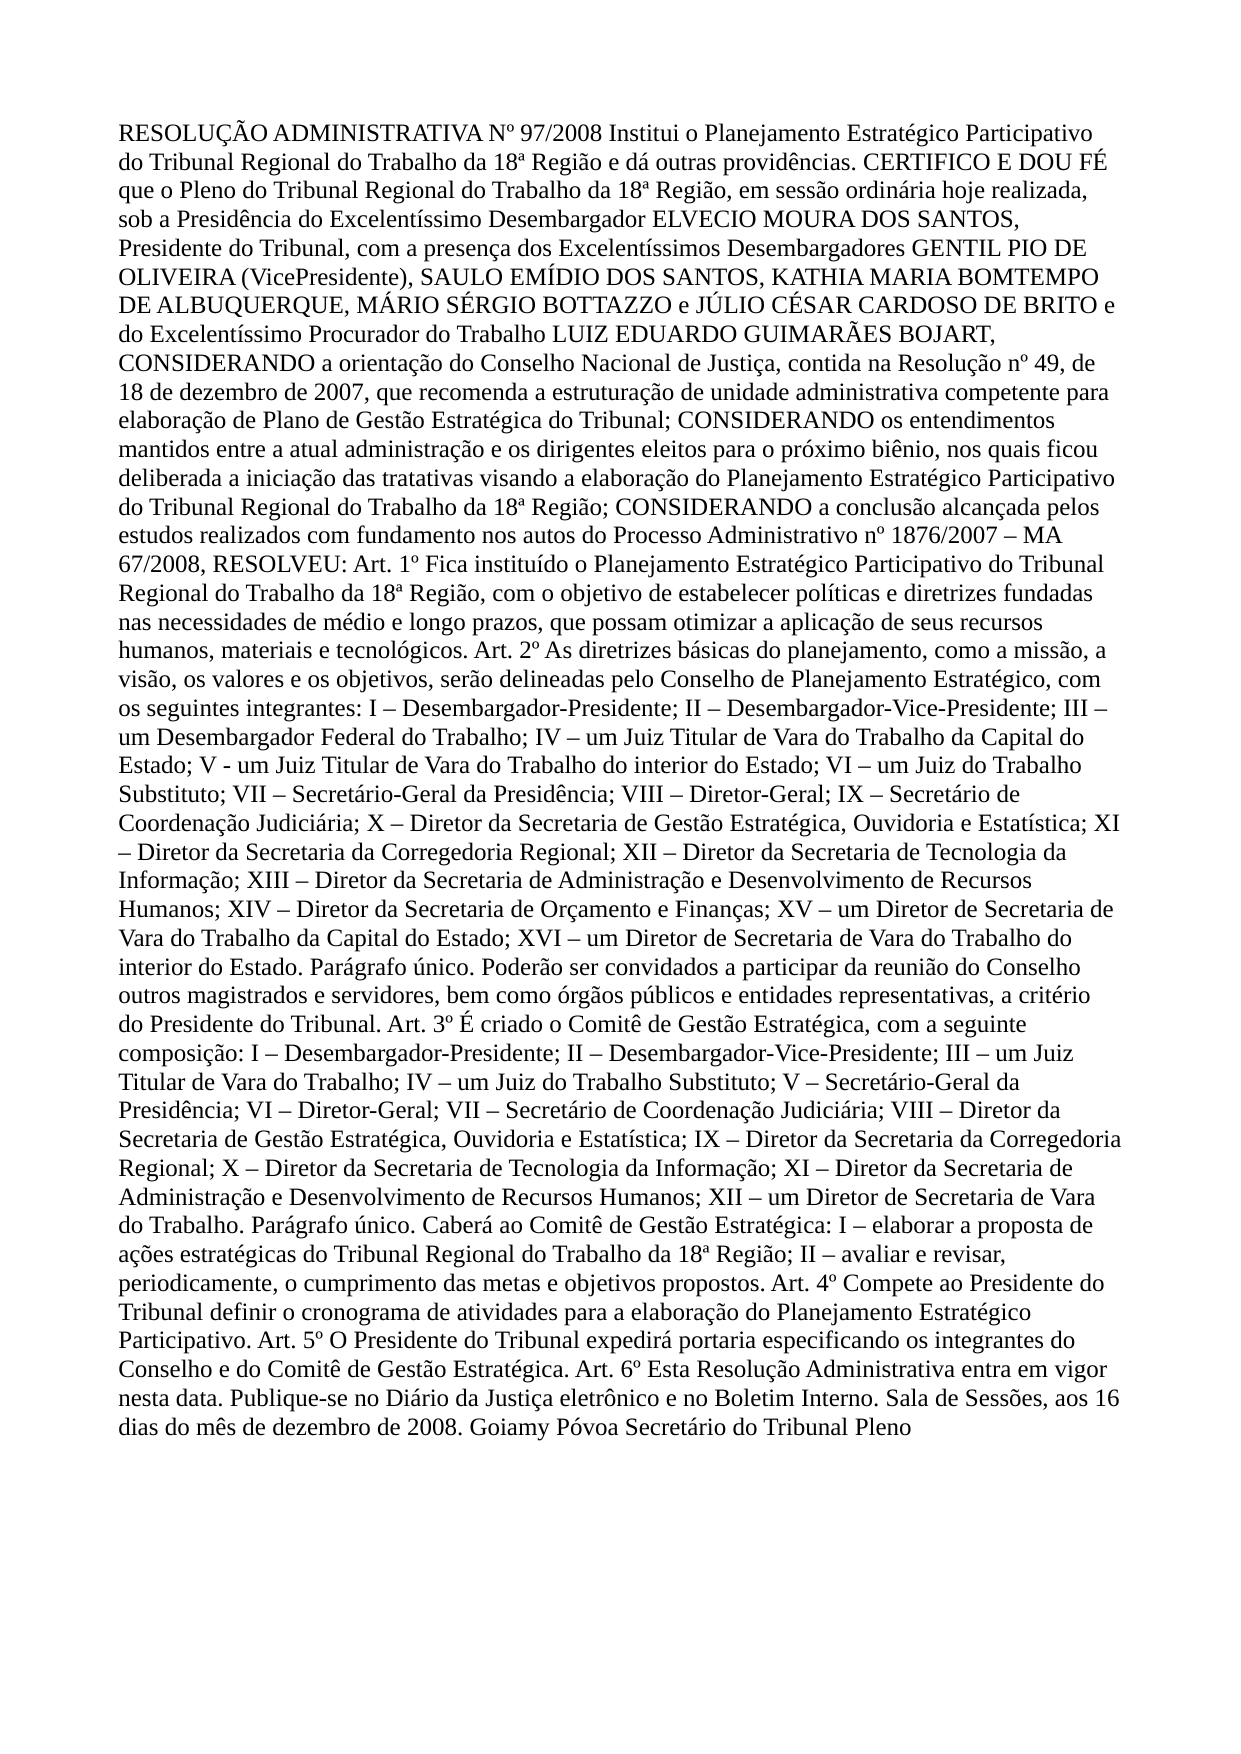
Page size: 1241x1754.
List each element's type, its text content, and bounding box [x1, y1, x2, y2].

text RESOLUÇÃO ADMINISTRATIVA Nº 97/2008 Institui o Planejamento Estratégico Participativo do Tribunal Regional do Trabalho da 18ª Região e dá outras providências. CERTIFICO E DOU FÉ que o Pleno do Tribunal Regional do Trabalho da 18ª Região, em sessão ordinária hoje realizada, sob a Presidência do Excelentíssimo Desembargador ELVECIO MOURA DOS SANTOS, Presidente do Tribunal, com a presença dos Excelentíssimos Desembargadores GENTIL PIO DE OLIVEIRA (VicePresidente), SAULO EMÍDIO DOS SANTOS, KATHIA MARIA BOMTEMPO DE ALBUQUERQUE, MÁRIO SÉRGIO BOTTAZZO e JÚLIO CÉSAR CARDOSO DE BRITO e do Excelentíssimo Procurador do Trabalho LUIZ EDUARDO GUIMARÃES BOJART, CONSIDERANDO a orientação do Conselho Nacional de Justiça, contida na Resolução nº 49, de 18 de dezembro de 2007, que recomenda a estruturação de unidade administrativa competente para elaboração de Plano de Gestão Estratégica do Tribunal; CONSIDERANDO os entendimentos mantidos entre a atual administração e os dirigentes eleitos para o próximo biênio, nos quais ficou deliberada a iniciação das tratativas visando a elaboração do Planejamento Estratégico Participativo do Tribunal Regional do Trabalho da 18ª Região; CONSIDERANDO a conclusão alcançada pelos estudos realizados com fundamento nos autos do Processo Administrativo nº 1876/2007 – MA 67/2008, RESOLVEU: Art. 1º Fica instituído o Planejamento Estratégico Participativo do Tribunal Regional do Trabalho da 18ª Região, com o objetivo de estabelecer políticas e diretrizes fundadas nas necessidades de médio e longo prazos, que possam otimizar a aplicação de seus recursos humanos, materiais e tecnológicos. Art. 2º As diretrizes básicas do planejamento, como a missão, a visão, os valores e os objetivos, serão delineadas pelo Conselho de Planejamento Estratégico, com os seguintes integrantes: I – Desembargador-Presidente; II – Desembargador-Vice-Presidente; III – um Desembargador Federal do Trabalho; IV – um Juiz Titular de Vara do Trabalho da Capital do Estado; V - um Juiz Titular de Vara do Trabalho do interior do Estado; VI – um Juiz do Trabalho Substituto; VII – Secretário-Geral da Presidência; VIII – Diretor-Geral; IX – Secretário de Coordenação Judiciária; X – Diretor da Secretaria de Gestão Estratégica, Ouvidoria e Estatística; XI – Diretor da Secretaria da Corregedoria Regional; XII – Diretor da Secretaria de Tecnologia da Informação; XIII – Diretor da Secretaria de Administração e Desenvolvimento de Recursos Humanos; XIV – Diretor da Secretaria de Orçamento e Finanças; XV – um Diretor de Secretaria de Vara do Trabalho da Capital do Estado; XVI – um Diretor de Secretaria de Vara do Trabalho do interior do Estado. Parágrafo único. Poderão ser convidados a participar da reunião do Conselho outros magistrados e servidores, bem como órgãos públicos e entidades representativas, a critério do Presidente do Tribunal. Art. 3º É criado o Comitê de Gestão Estratégica, com a seguinte composição: I – Desembargador-Presidente; II – Desembargador-Vice-Presidente; III – um Juiz Titular de Vara do Trabalho; IV – um Juiz do Trabalho Substituto; V – Secretário-Geral da Presidência; VI – Diretor-Geral; VII – Secretário de Coordenação Judiciária; VIII – Diretor da Secretaria de Gestão Estratégica, Ouvidoria e Estatística; IX – Diretor da Secretaria da Corregedoria Regional; X – Diretor da Secretaria de Tecnologia da Informação; XI – Diretor da Secretaria de Administração e Desenvolvimento de Recursos Humanos; XII – um Diretor de Secretaria de Vara do Trabalho. Parágrafo único. Caberá ao Comitê de Gestão Estratégica: I – elaborar a proposta de ações estratégicas do Tribunal Regional do Trabalho da 18ª Região; II – avaliar e revisar, periodicamente, o cumprimento das metas e objetivos propostos. Art. 4º Compete ao Presidente do Tribunal definir o cronograma de atividades para a elaboração do Planejamento Estratégico Participativo. Art. 5º O Presidente do Tribunal expedirá portaria especificando os integrantes do Conselho e do Comitê de Gestão Estratégica. Art. 6º Esta Resolução Administrativa entra em vigor nesta data. Publique-se no Diário da Justiça eletrônico e no Boletim Interno. Sala de Sessões, aos 16 dias do mês de dezembro de 2008. Goiamy Póvoa Secretário do Tribunal Pleno [118, 118, 1122, 1441]
